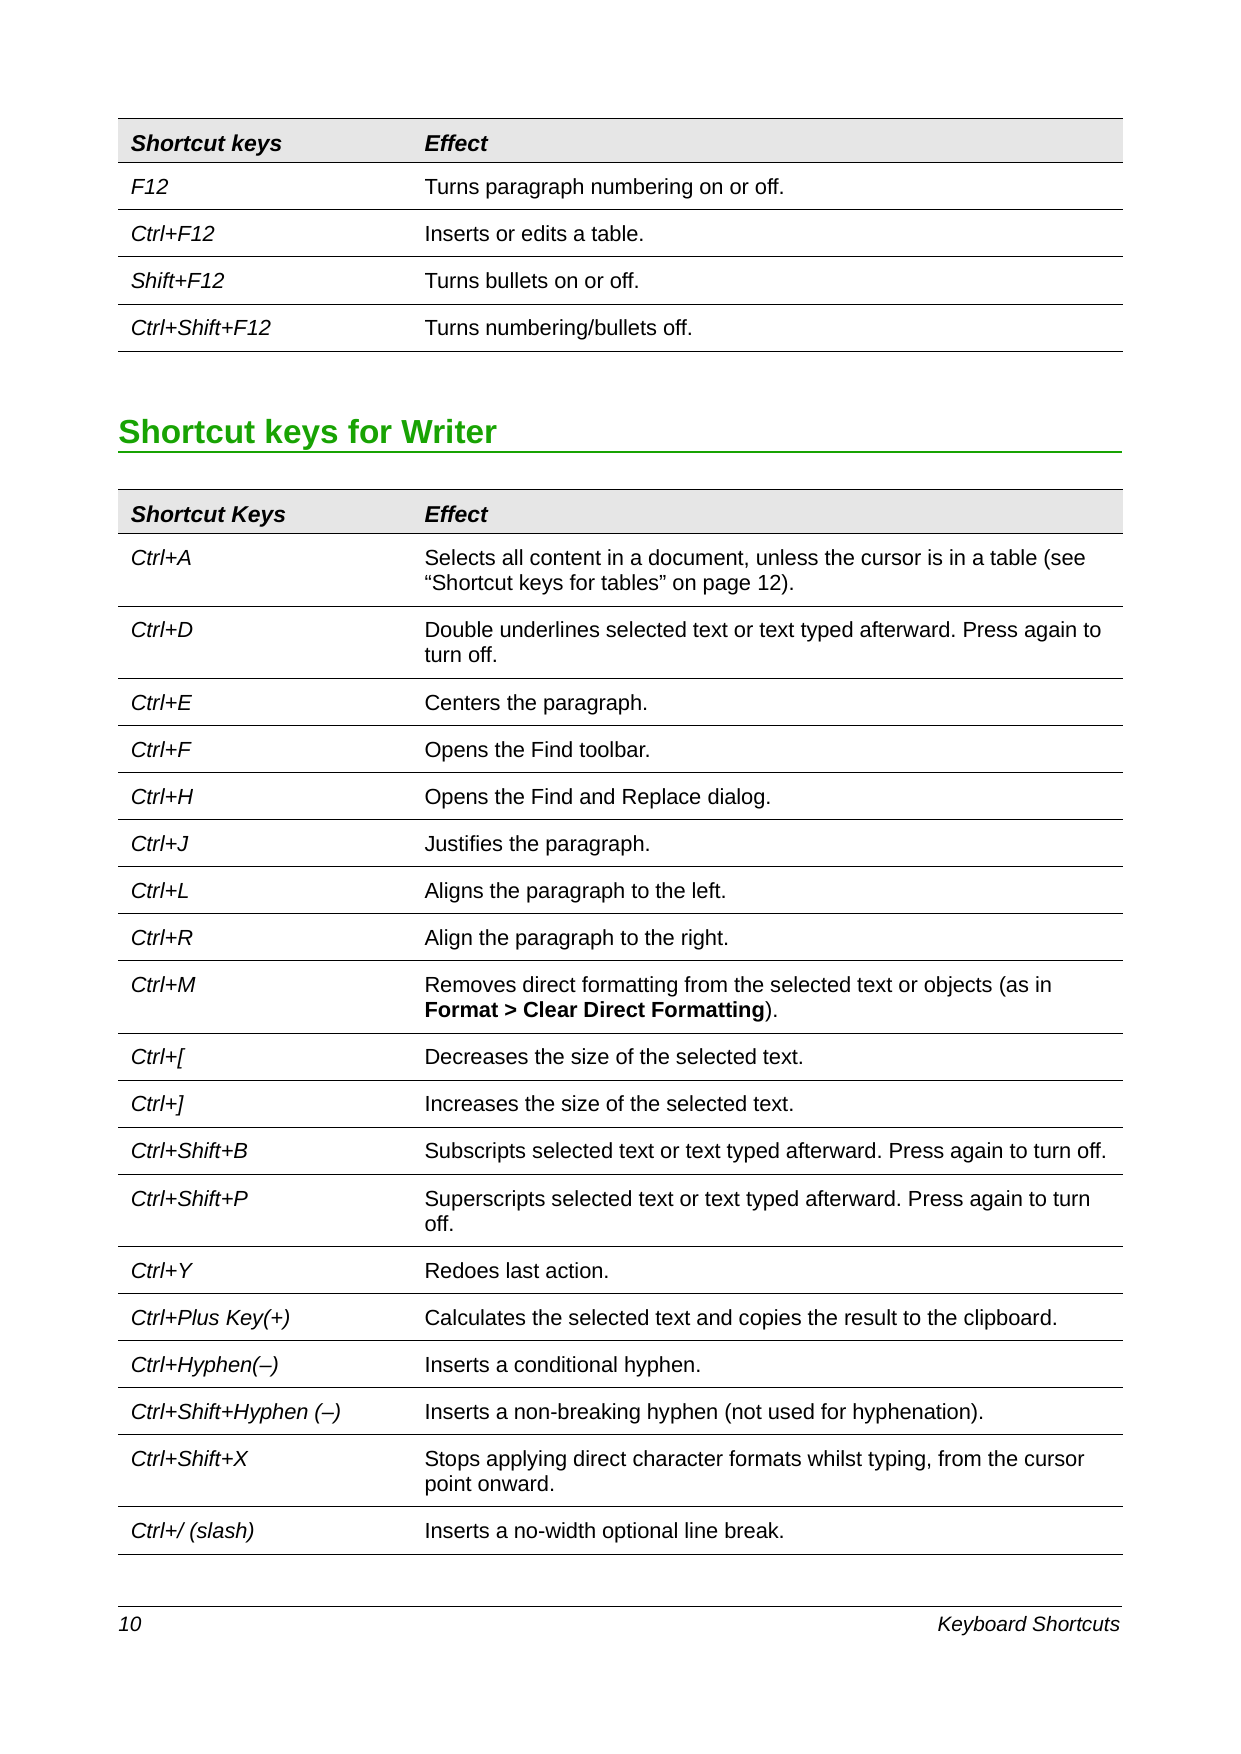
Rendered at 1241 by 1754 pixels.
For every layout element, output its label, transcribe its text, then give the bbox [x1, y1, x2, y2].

table_cell Aligns the paragraph to the left. [412, 867, 1123, 913]
table_header Shortcut Keys [118, 490, 412, 533]
table_cell Calculates the selected text and copies the result to the clipboard. [412, 1294, 1123, 1340]
table_cell Increases the size of the selected text. [412, 1081, 1123, 1127]
table_cell Ctrl+F [118, 726, 412, 772]
table_cell Ctrl+Shift+Hyphen (–) [118, 1388, 412, 1434]
table_cell Turns bullets on or off. [412, 257, 1123, 303]
table_cell Inserts a no-width optional line break. [412, 1507, 1123, 1553]
table_cell Subscripts selected text or text typed afterward. Press again to turn off. [412, 1128, 1123, 1174]
table_cell Ctrl+/ (slash) [118, 1507, 412, 1553]
table_cell Justifies the paragraph. [412, 820, 1123, 866]
table_cell Opens the Find and Replace dialog. [412, 773, 1123, 819]
table_cell Ctrl+] [118, 1081, 412, 1127]
table_cell Ctrl+A [118, 534, 412, 606]
table_cell Double underlines selected text or text typed afterward. Press again to turn off. [412, 607, 1123, 678]
table_cell Shift+F12 [118, 257, 412, 303]
table_cell Ctrl+E [118, 679, 412, 725]
table_cell Inserts or edits a table. [412, 210, 1123, 256]
table_cell Redoes last action. [412, 1247, 1123, 1293]
table_cell Ctrl+Hyphen(–) [118, 1341, 412, 1387]
table_cell Ctrl+F12 [118, 210, 412, 256]
table_cell Superscripts selected text or text typed afterward. Press again to turn off. [412, 1175, 1123, 1246]
table_cell Align the paragraph to the right. [412, 914, 1123, 960]
table_cell Ctrl+D [118, 607, 412, 678]
table_cell Ctrl+H [118, 773, 412, 819]
table_cell Centers the paragraph. [412, 679, 1123, 725]
table_cell Decreases the size of the selected text. [412, 1034, 1123, 1079]
table_cell Turns numbering/bullets off. [412, 305, 1123, 351]
table_cell Ctrl+[ [118, 1034, 412, 1079]
table_header Effect [412, 119, 1123, 162]
table_cell F12 [118, 163, 412, 209]
table_cell Ctrl+J [118, 820, 412, 866]
table_cell Inserts a non-breaking hyphen (not used for hyphenation). [412, 1388, 1123, 1434]
table_cell Ctrl+Y [118, 1247, 412, 1293]
table_cell Ctrl+R [118, 914, 412, 960]
table_header Effect [412, 490, 1123, 533]
table_cell Turns paragraph numbering on or off. [412, 163, 1123, 209]
table_cell Ctrl+Shift+F12 [118, 305, 412, 351]
table_cell Removes direct formatting from the selected text or objects (as in Format > Clear Direct Formatting). [412, 961, 1123, 1032]
table_cell Ctrl+L [118, 867, 412, 913]
table_cell Ctrl+M [118, 961, 412, 1032]
table_cell Ctrl+Shift+B [118, 1128, 412, 1174]
table_header Shortcut keys [118, 119, 412, 162]
table_cell Opens the Find toolbar. [412, 726, 1123, 772]
table_cell Stops applying direct character formats whilst typing, from the cursor point onward. [412, 1435, 1123, 1506]
table_cell Selects all content in a document, unless the cursor is in a table (see “Shortcut keys for tables” on page 11). [412, 534, 1123, 606]
table_cell Ctrl+Shift+X [118, 1435, 412, 1506]
table_cell Ctrl+Plus Key(+) [118, 1294, 412, 1340]
subtitle Shortcut keys for Writer [118, 412, 1122, 451]
table_cell Ctrl+Shift+P [118, 1175, 412, 1246]
table_cell Inserts a conditional hyphen. [412, 1341, 1123, 1387]
